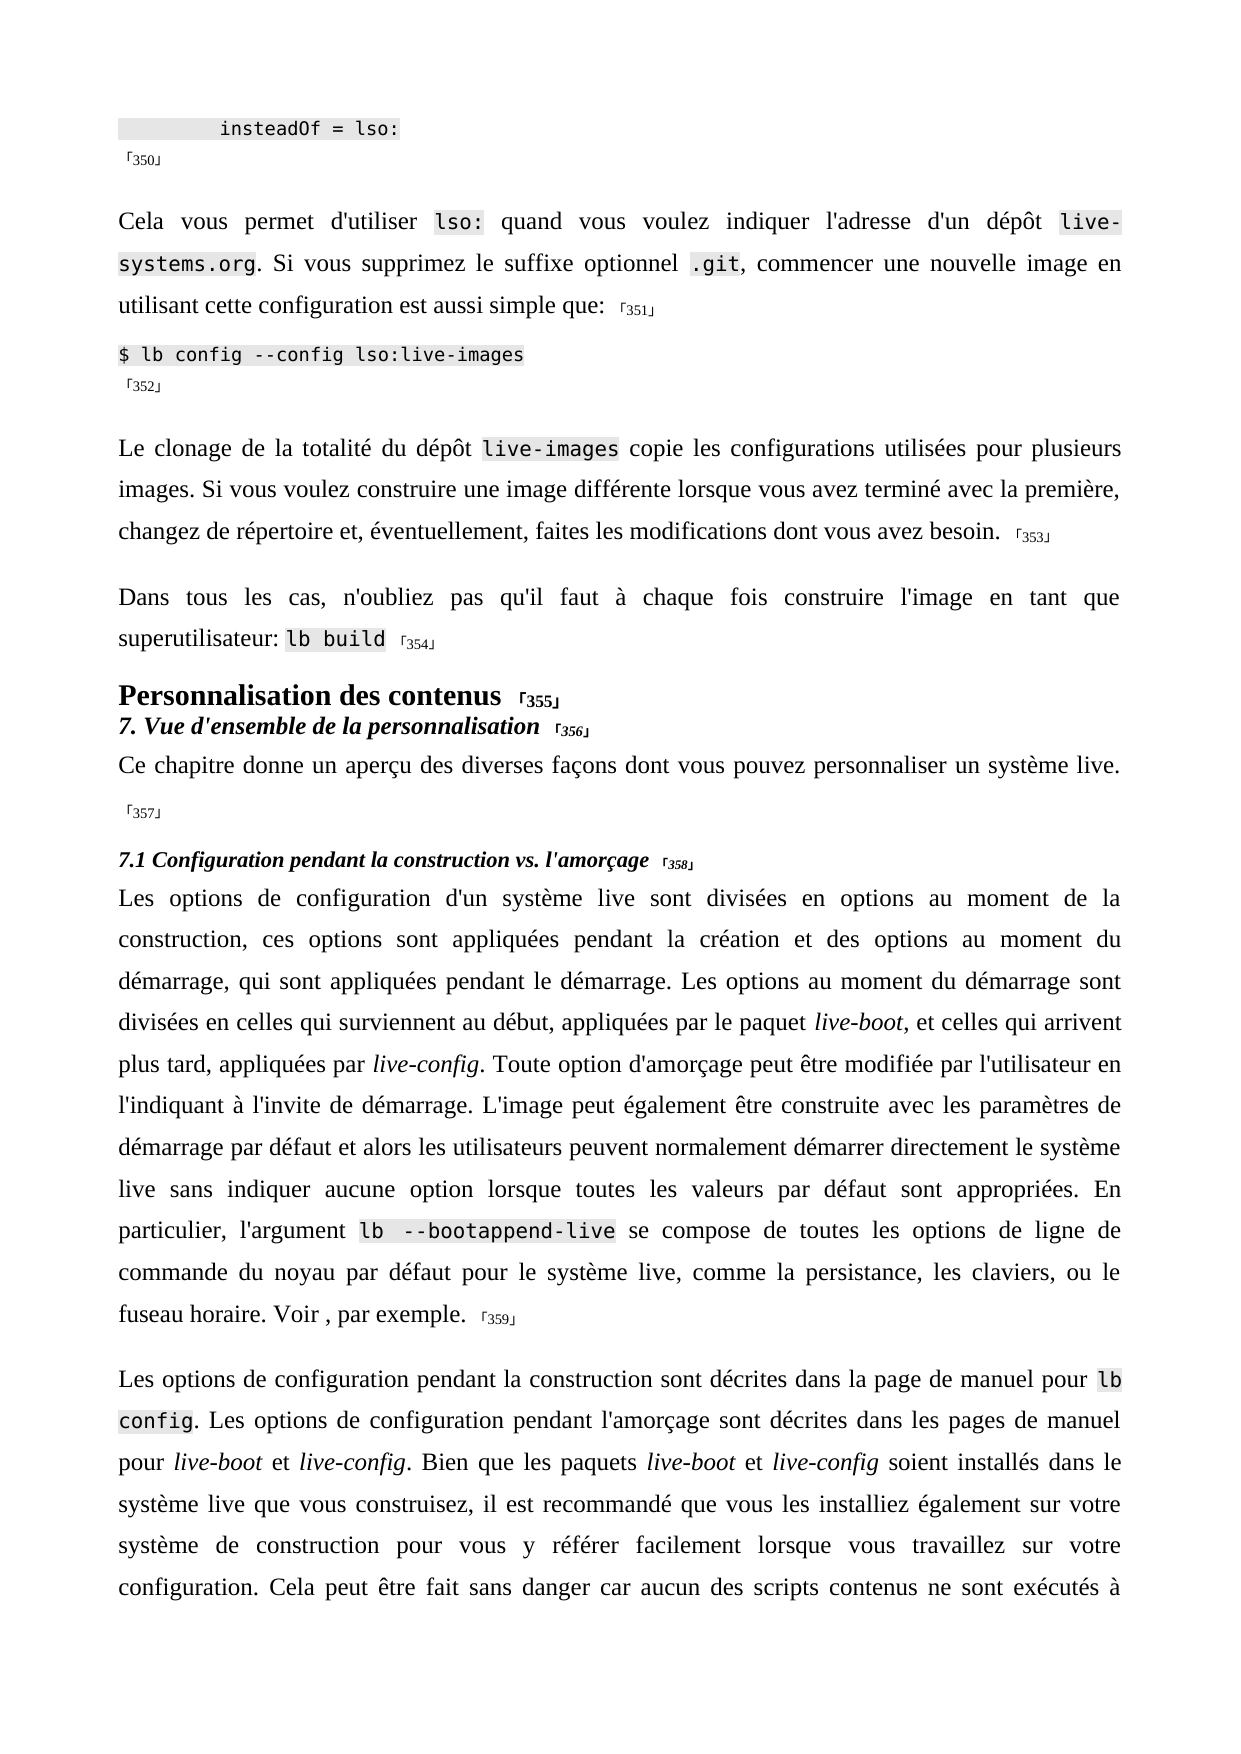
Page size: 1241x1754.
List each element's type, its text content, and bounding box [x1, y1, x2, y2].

text 「350」 [118, 140, 1122, 168]
text Cela vous permet d'utiliser lso: quand vous voulez indiquer l'adresse d'un dépôt live-systems.org. Si vous supprimez le suffixe optionnel .git, commencer une nouvelle image en utilisant cette configuration est aussi simple que: 「351」 [118, 207, 1122, 319]
text Le clonage de la totalité du dépôt live-images copie les configurations utilisées pour plusieurs images. Si vous voulez construire une image différente lorsque vous avez terminé avec la première, changez de répertoire et, éventuellement, faites les modifications dont vous avez besoin. 「353」 [118, 434, 1122, 545]
text 「352」 [118, 366, 1122, 394]
text Les options de configuration d'un système live sont divisées en options au moment de la construction, ces options sont appliquées pendant la création et des options au moment du démarrage, qui sont appliquées pendant le démarrage. Les options au moment du démarrage sont divisées en celles qui surviennent au début, appliquées par le paquet live-boot, et celles qui arrivent plus tard, appliquées par live-config. Toute option d'amorçage peut être modifiée par l'utilisateur en l'indiquant à l'invite de démarrage. L'image peut également être construite avec les paramètres de démarrage par défaut et alors les utilisateurs peuvent normalement démarrer directement le système live sans indiquer aucune option lorsque toutes les valeurs par défaut sont appropriées. En particulier, l'argument lb --bootappend-live se compose de toutes les options de ligne de commande du noyau par défaut pour le système live, comme la persistance, les claviers, ou le fuseau horaire. Voir Personnalisation des paramètres régionaux et la langue, par exemple. 「359」 [118, 884, 1122, 1328]
text $ lb config --config lso:live-images [118, 344, 1122, 366]
subtitle 7.1 Configuration pendant la construction vs. l'amorçage 「358」 [118, 847, 1122, 872]
subtitle 7. Vue d'ensemble de la personnalisation 「356」 [118, 712, 1122, 740]
text Ce chapitre donne un aperçu des diverses façons dont vous pouvez personnaliser un système live. 「357」 [118, 751, 1122, 821]
text Dans tous les cas, n'oubliez pas qu'il faut à chaque fois construire l'image en tant que superutilisateur: lb build 「354」 [118, 583, 1122, 652]
subtitle Personnalisation des contenus 「355」 [118, 678, 1122, 712]
text insteadOf = lso: [400, 118, 1122, 140]
text Les options de configuration pendant la construction sont décrites dans la page de manuel pour lb config. Les options de configuration pendant l'amorçage sont décrites dans les pages de manuel pour live-boot et live-config. Bien que les paquets live-boot et live-config soient installés dans le système live que vous construisez, il est recommandé que vous les installiez également sur votre système de construction pour vous y référer facilement lorsque vous travaillez sur votre configuration. Cela peut être fait sans danger car aucun des scripts contenus ne sont exécutés à [118, 1365, 1122, 1601]
